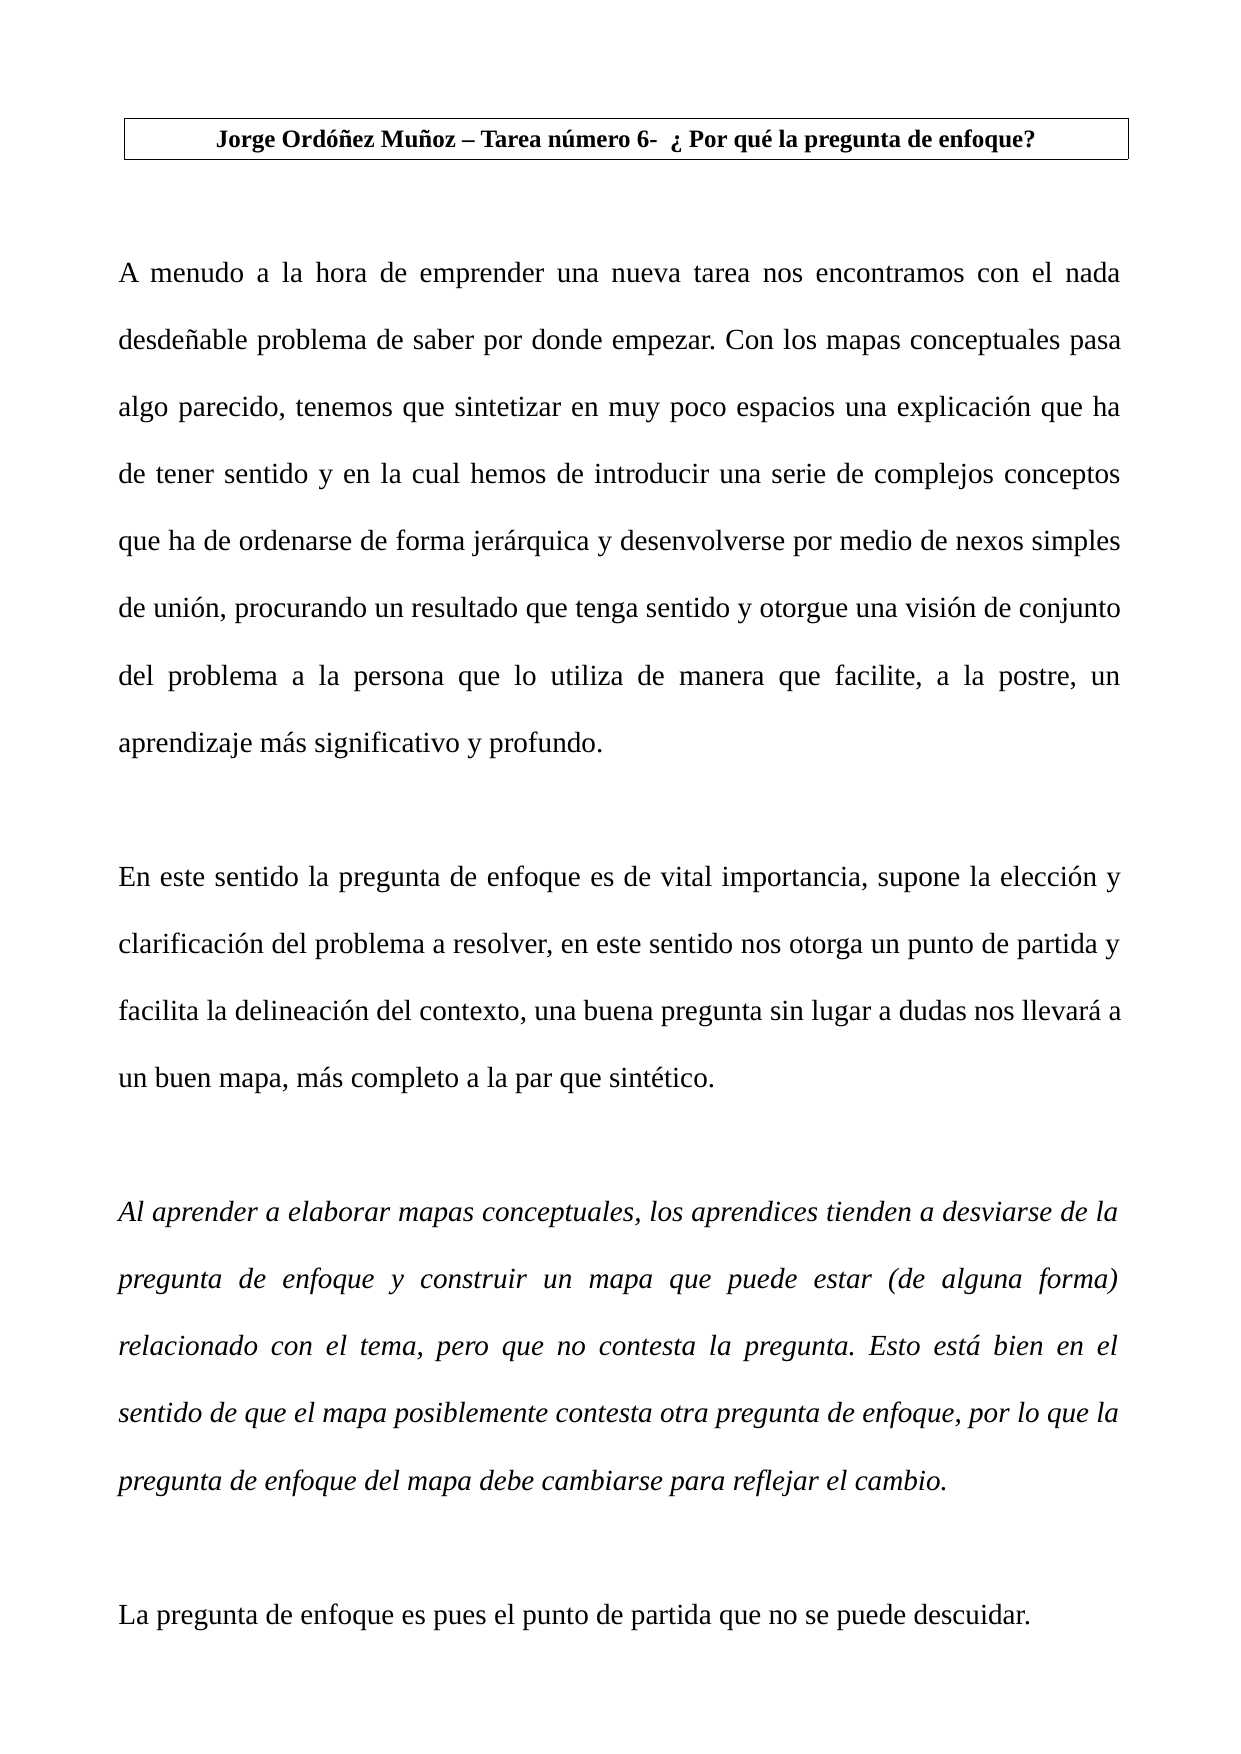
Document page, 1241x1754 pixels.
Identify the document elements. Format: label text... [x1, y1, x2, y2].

text A menudo a la hora de emprender una nueva tarea nos encontramos con el nada desdeñable problema de saber por donde empezar. Con los mapas conceptuales pasa algo parecido, tenemos que sintetizar en muy poco espacios una explicación que ha de tener sentido y en la cual hemos de introducir una serie de complejos conceptos que ha de ordenarse de forma jerárquica y desenvolverse por medio de nexos simples de unión, procurando un resultado que tenga sentido y otorgue una visión de conjunto del problema a la persona que lo utiliza de manera que facilite, a la postre, un aprendizaje más significativo y profundo. [118, 255, 1122, 758]
text En este sentido la pregunta de enfoque es de vital importancia, supone la elección y clarificación del problema a resolver, en este sentido nos otorga un punto de partida y facilita la delineación del contexto, una buena pregunta sin lugar a dudas nos llevará a un buen mapa, más completo a la par que sintético. [118, 859, 1122, 1094]
table_header Jorge Ordóñez Muñoz – Tarea número 6- ¿ Por qué la pregunta de enfoque? [125, 119, 1128, 159]
text La pregunta de enfoque es pues el punto de partida que no se puede descuidar. [118, 1597, 1122, 1630]
text Al aprender a elaborar mapas conceptuales, los aprendices tienden a desviarse de la pregunta de enfoque y construir un mapa que puede estar (de alguna forma) relacionado con el tema, pero que no contesta la pregunta. Esto está bien en el sentido de que el mapa posiblemente contesta otra pregunta de enfoque, por lo que la pregunta de enfoque del mapa debe cambiarse para reflejar el cambio. [118, 1194, 1122, 1496]
